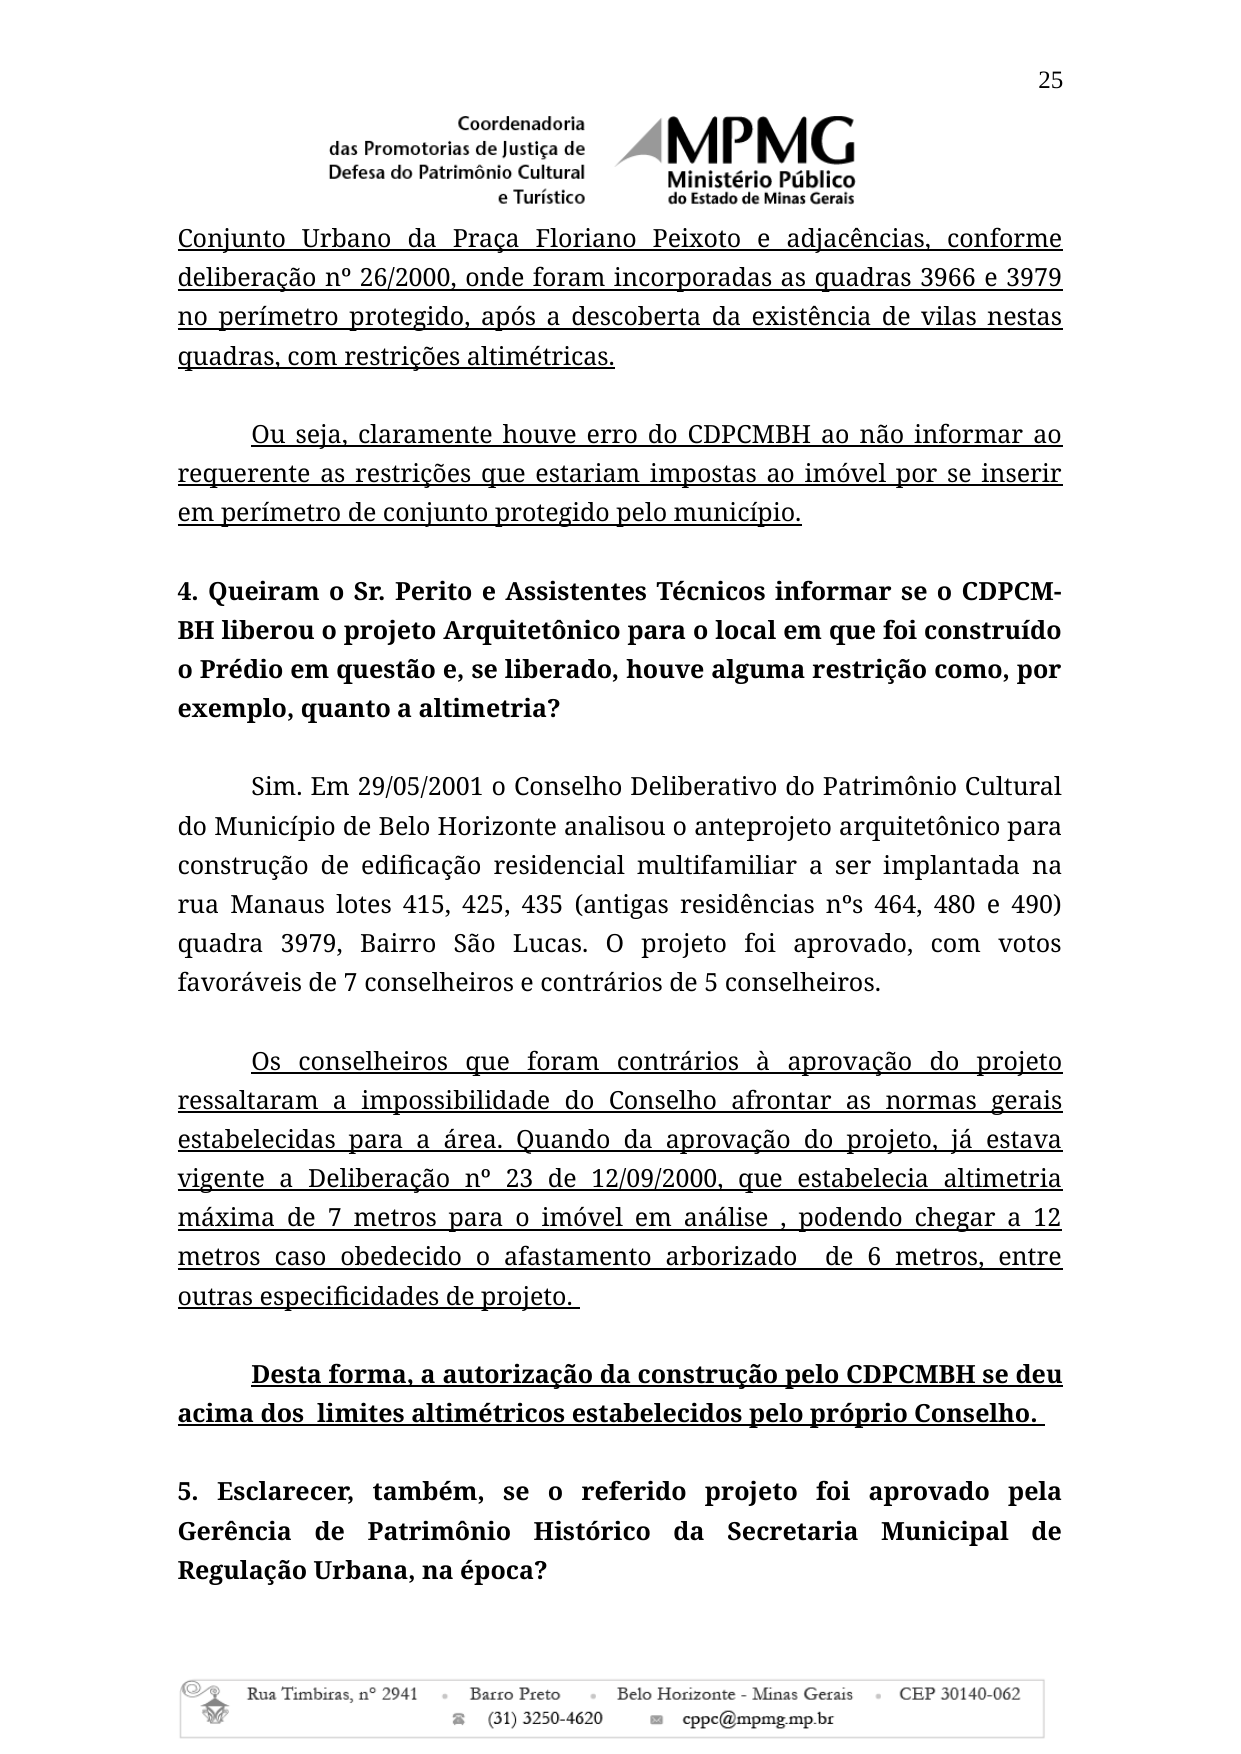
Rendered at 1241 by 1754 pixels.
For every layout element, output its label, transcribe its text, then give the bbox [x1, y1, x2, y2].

text em perímetro de conjunto protegido pelo município. [177, 485, 1063, 529]
text outras especificidades de projeto. [177, 1269, 1063, 1312]
text Desta forma, a autorização da construção pelo CDPCMBH se deu acima dos limites altimétricos estabelecidos pelo próprio Conselho. [177, 1357, 1063, 1430]
text 5. Esclarecer, também, se o referido projeto foi aprovado pela Gerência de Patrimônio Histórico da Secretaria Municipal de Regulação Urbana, na época? [177, 1474, 1063, 1586]
text Ou seja, claramente houve erro do CDPCMBH ao não informar ao requerente as restrições que estariam impostas ao imóvel por se inserir [177, 417, 1063, 484]
text estabelecidas para a área. Quando da aprovação do projeto, já estava [177, 1112, 1063, 1150]
text no perímetro protegido, após a descoberta da existência de vilas nestas [177, 290, 1063, 328]
picture [211, 88, 1039, 221]
text 4. Queiram o Sr. Perito e Assistentes Técnicos informar se o CDPCM-BH liberou o projeto Arquitetônico para o local em que foi construído o Prédio em questão e, se liberado, houve alguma restrição como, por exemplo, quanto a altimetria? [177, 573, 1063, 725]
text Conjunto Urbano da Praça Floriano Peixoto e adjacências, conforme [177, 221, 1063, 249]
text Sim. Em 29/05/2001 o Conselho Deliberativo do Patrimônio Cultural do Município de Belo Horizonte analisou o anteprojeto arquitetônico para construção de edificação residencial multifamiliar a ser implantada na rua Manaus lotes 415, 425, 435 (antigas residências nºs 464, 480 e 490) quadra 3979, Bairro São Lucas. O projeto foi aprovado, com votos favoráveis de 7 conselheiros e contrários de 5 conselheiros. [177, 769, 1063, 999]
text Os conselheiros que foram contrários à aprovação do projeto ressaltaram a impossibilidade do Conselho afrontar as normas gerais [177, 1043, 1063, 1111]
picture [168, 1671, 1049, 1739]
text quadras, com restrições altimétricas. [177, 329, 1063, 372]
text deliberação nº 26/2000, onde foram incorporadas as quadras 3966 e 3979 [177, 250, 1063, 289]
text máxima de 7 metros para o imóvel em análise , podendo chegar a 12 metros caso obedecido o afastamento arborizado de 6 metros, entre [177, 1190, 1063, 1268]
text vigente a Deliberação nº 23 de 12/09/2000, que estabelecia altimetria [177, 1151, 1063, 1189]
